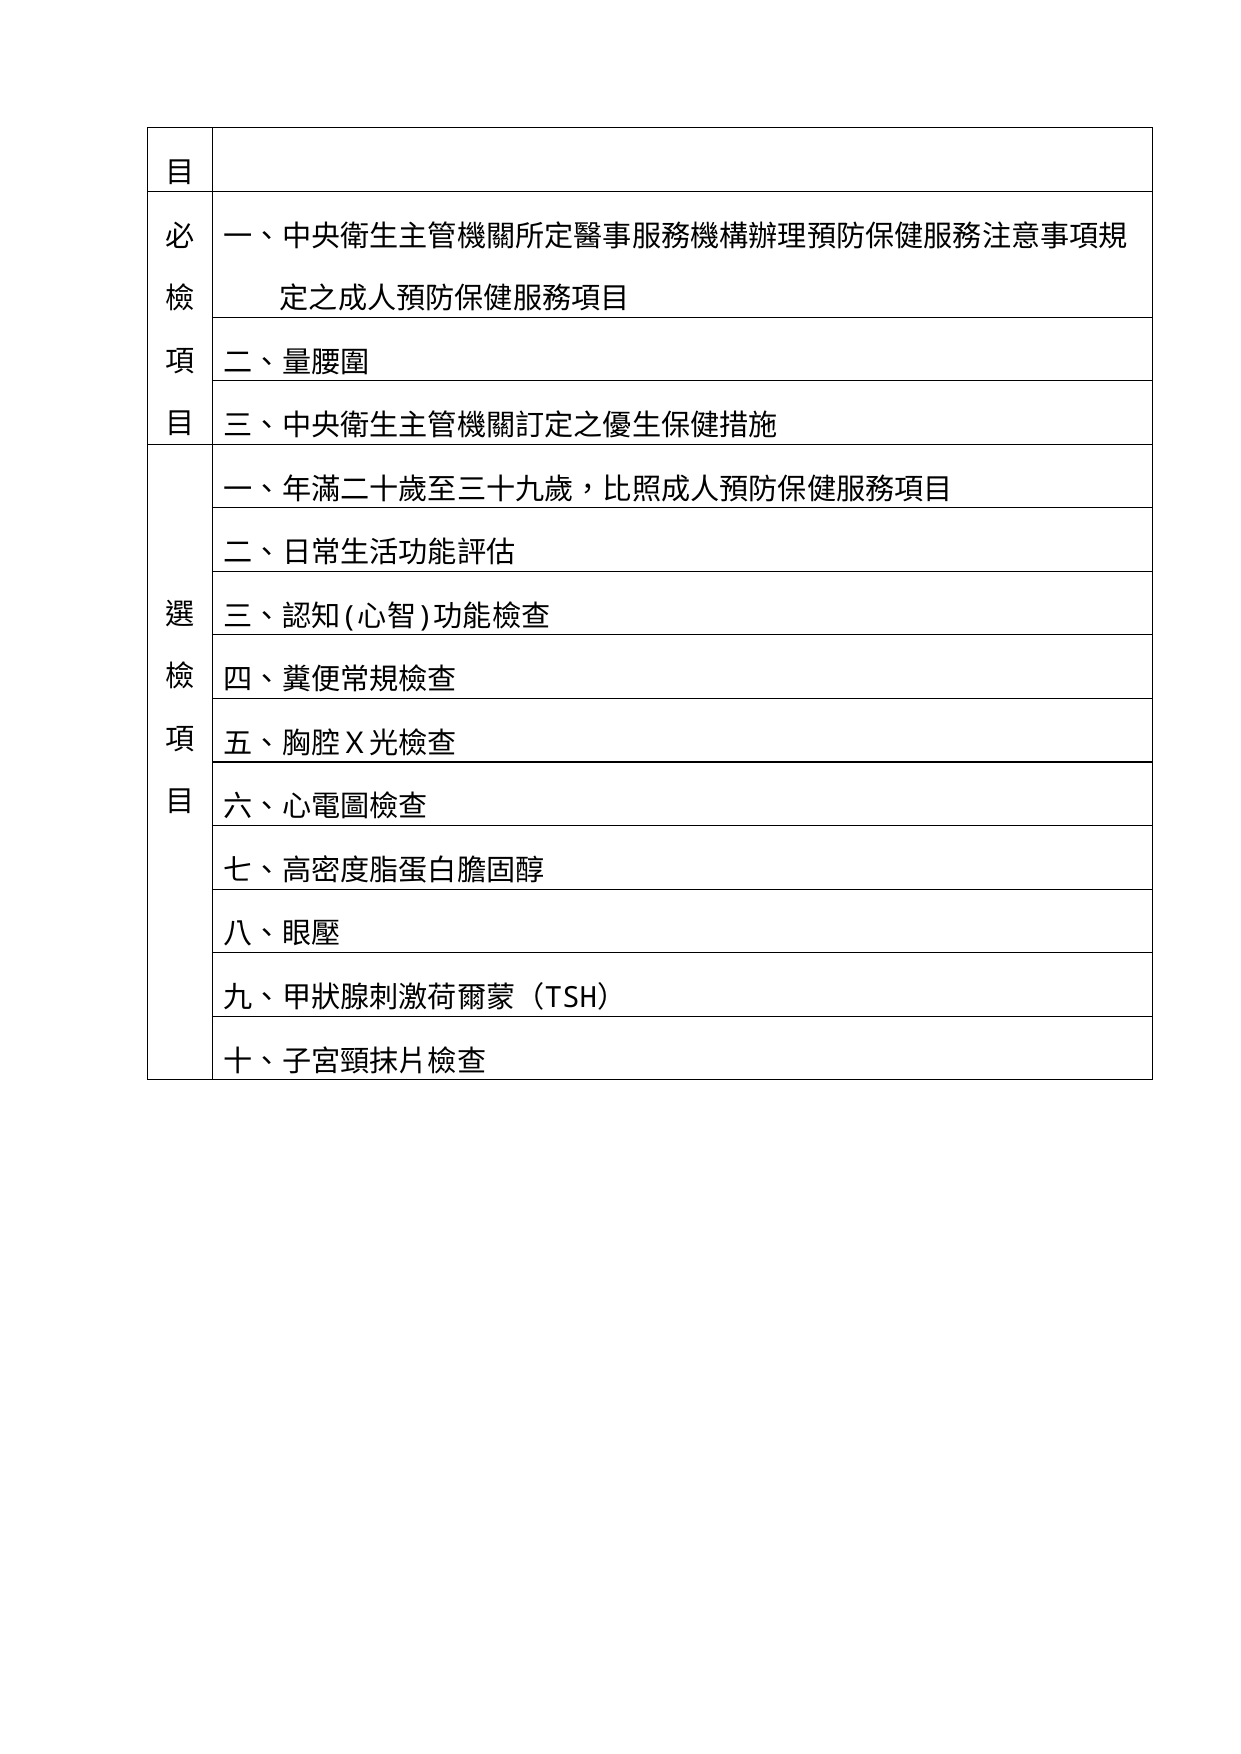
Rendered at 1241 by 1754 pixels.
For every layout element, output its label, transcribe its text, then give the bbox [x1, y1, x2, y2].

table_cell 二、量腰圍 [213, 318, 1152, 380]
table_cell 三、中央衛生主管機關訂定之優生保健措施 [213, 381, 1152, 444]
table_cell 五、胸腔Ｘ光檢查 [213, 699, 1152, 761]
table_cell 必檢項目 [148, 192, 212, 444]
table_cell 八、眼壓 [213, 890, 1152, 952]
table_cell 四、糞便常規檢查 [213, 635, 1152, 698]
table_header 目 [148, 128, 212, 191]
table_cell 一、中央衛生主管機關所定醫事服務機構辦理預防保健服務注意事項規定之成人預防保健服務項目 [213, 192, 1152, 317]
table_cell 三、認知(心智)功能檢查 [213, 572, 1152, 634]
table_cell 六、心電圖檢查 [213, 763, 1152, 825]
table_cell 選檢項目 [148, 445, 212, 1079]
table_cell 七、高密度脂蛋白膽固醇 [213, 826, 1152, 888]
table_cell 十、子宮頸抹片檢查 [213, 1017, 1152, 1079]
table_cell 二、日常生活功能評估 [213, 508, 1152, 571]
table_header [213, 128, 1152, 191]
table_cell 九、甲狀腺刺激荷爾蒙（TSH） [213, 953, 1152, 1016]
table_cell 一、年滿二十歲至三十九歲，比照成人預防保健服務項目 [213, 445, 1152, 507]
